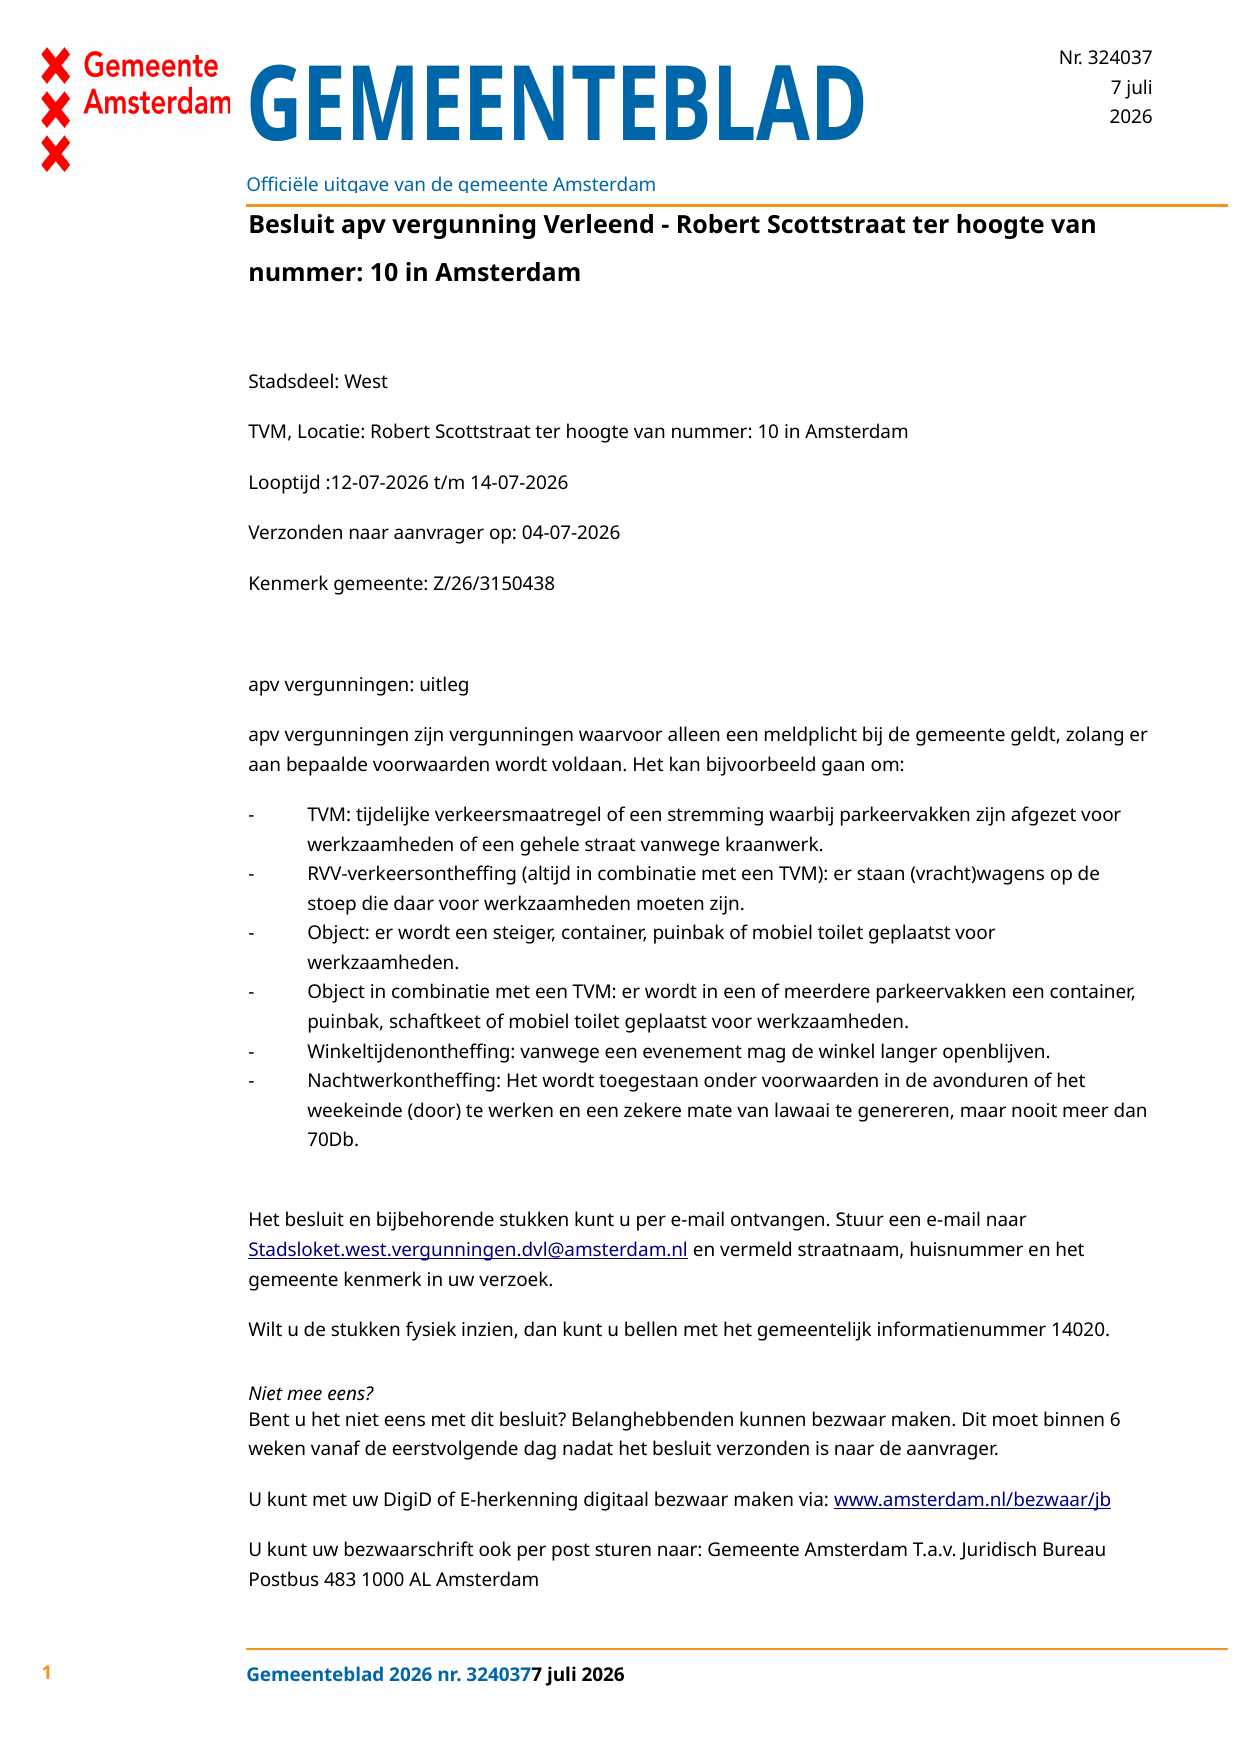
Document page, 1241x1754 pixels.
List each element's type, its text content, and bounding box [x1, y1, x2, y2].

text U kunt uw bezwaarschrift ook per post sturen naar: Gemeente Amsterdam T.a.v. Juridisch Bureau Postbus 483 1000 AL Amsterdam [248, 1536, 1152, 1592]
text Verzonden naar aanvrager op: 04-07-2026 [248, 519, 1152, 545]
text Besluit apv vergunning Verleend - Robert Scottstraat ter hoogte van nummer: 10 in Amsterdam [248, 207, 1152, 288]
text apv vergunningen: uitleg [248, 671, 1152, 697]
text Niet mee eens? [248, 1380, 1152, 1406]
list RVV-verkeersontheffing (altijd in combinatie met een TVM): er staan (vracht)wagens op de stoep die daar voor werkzaamheden moeten zijn. [248, 860, 1152, 916]
list TVM: tijdelijke verkeersmaatregel of een stremming waarbij parkeervakken zijn afgezet voor werkzaamheden of een gehele straat vanwege kraanwerk. [248, 801, 1152, 857]
text U kunt met uw DigiD of E-herkenning digitaal bezwaar maken via: www.amsterdam.nl/bezwaar/jb [248, 1486, 1152, 1512]
text Wilt u de stukken fysiek inzien, dan kunt u bellen met het gemeentelijk informatienummer 14020. [248, 1316, 1152, 1342]
list Object: er wordt een steiger, container, puinbak of mobiel toilet geplaatst voor werkzaamheden. [248, 919, 1152, 975]
text Stadsdeel: West [248, 368, 1152, 394]
text apv vergunningen zijn vergunningen waarvoor alleen een meldplicht bij de gemeente geldt, zolang er aan bepaalde voorwaarden wordt voldaan. Het kan bijvoorbeeld gaan om: [248, 721, 1152, 777]
text Het besluit en bijbehorende stukken kunt u per e-mail ontvangen. Stuur een e-mail naar Stadsloket.west.vergunningen.dvl@amsterdam.nl en vermeld straatnaam, huisnummer en het gemeente kenmerk in uw verzoek. [248, 1207, 1152, 1292]
text Bent u het niet eens met dit besluit? Belanghebbenden kunnen bezwaar maken. Dit moet binnen 6 weken vanaf de eerstvolgende dag nadat het besluit verzonden is naar de aanvrager. [248, 1406, 1152, 1461]
picture [41, 47, 231, 172]
list Object in combinatie met een TVM: er wordt in een of meerdere parkeervakken een container, puinbak, schaftkeet of mobiel toilet geplaatst voor werkzaamheden. [248, 979, 1152, 1034]
text TVM, Locatie: Robert Scottstraat ter hoogte van nummer: 10 in Amsterdam [248, 419, 1152, 444]
list Nachtwerkontheffing: Het wordt toegestaan onder voorwaarden in de avonduren of het weekeinde (door) te werken en een zekere mate van lawaai te genereren, maar nooit meer dan 70Db. [248, 1067, 1152, 1152]
text Looptijd :12-07-2026 t/m 14-07-2026 [248, 469, 1152, 495]
text Kenmerk gemeente: Z/26/3150438 [248, 570, 1152, 596]
list Winkeltijdenontheffing: vanwege een evenement mag de winkel langer openblijven. [248, 1038, 1152, 1064]
